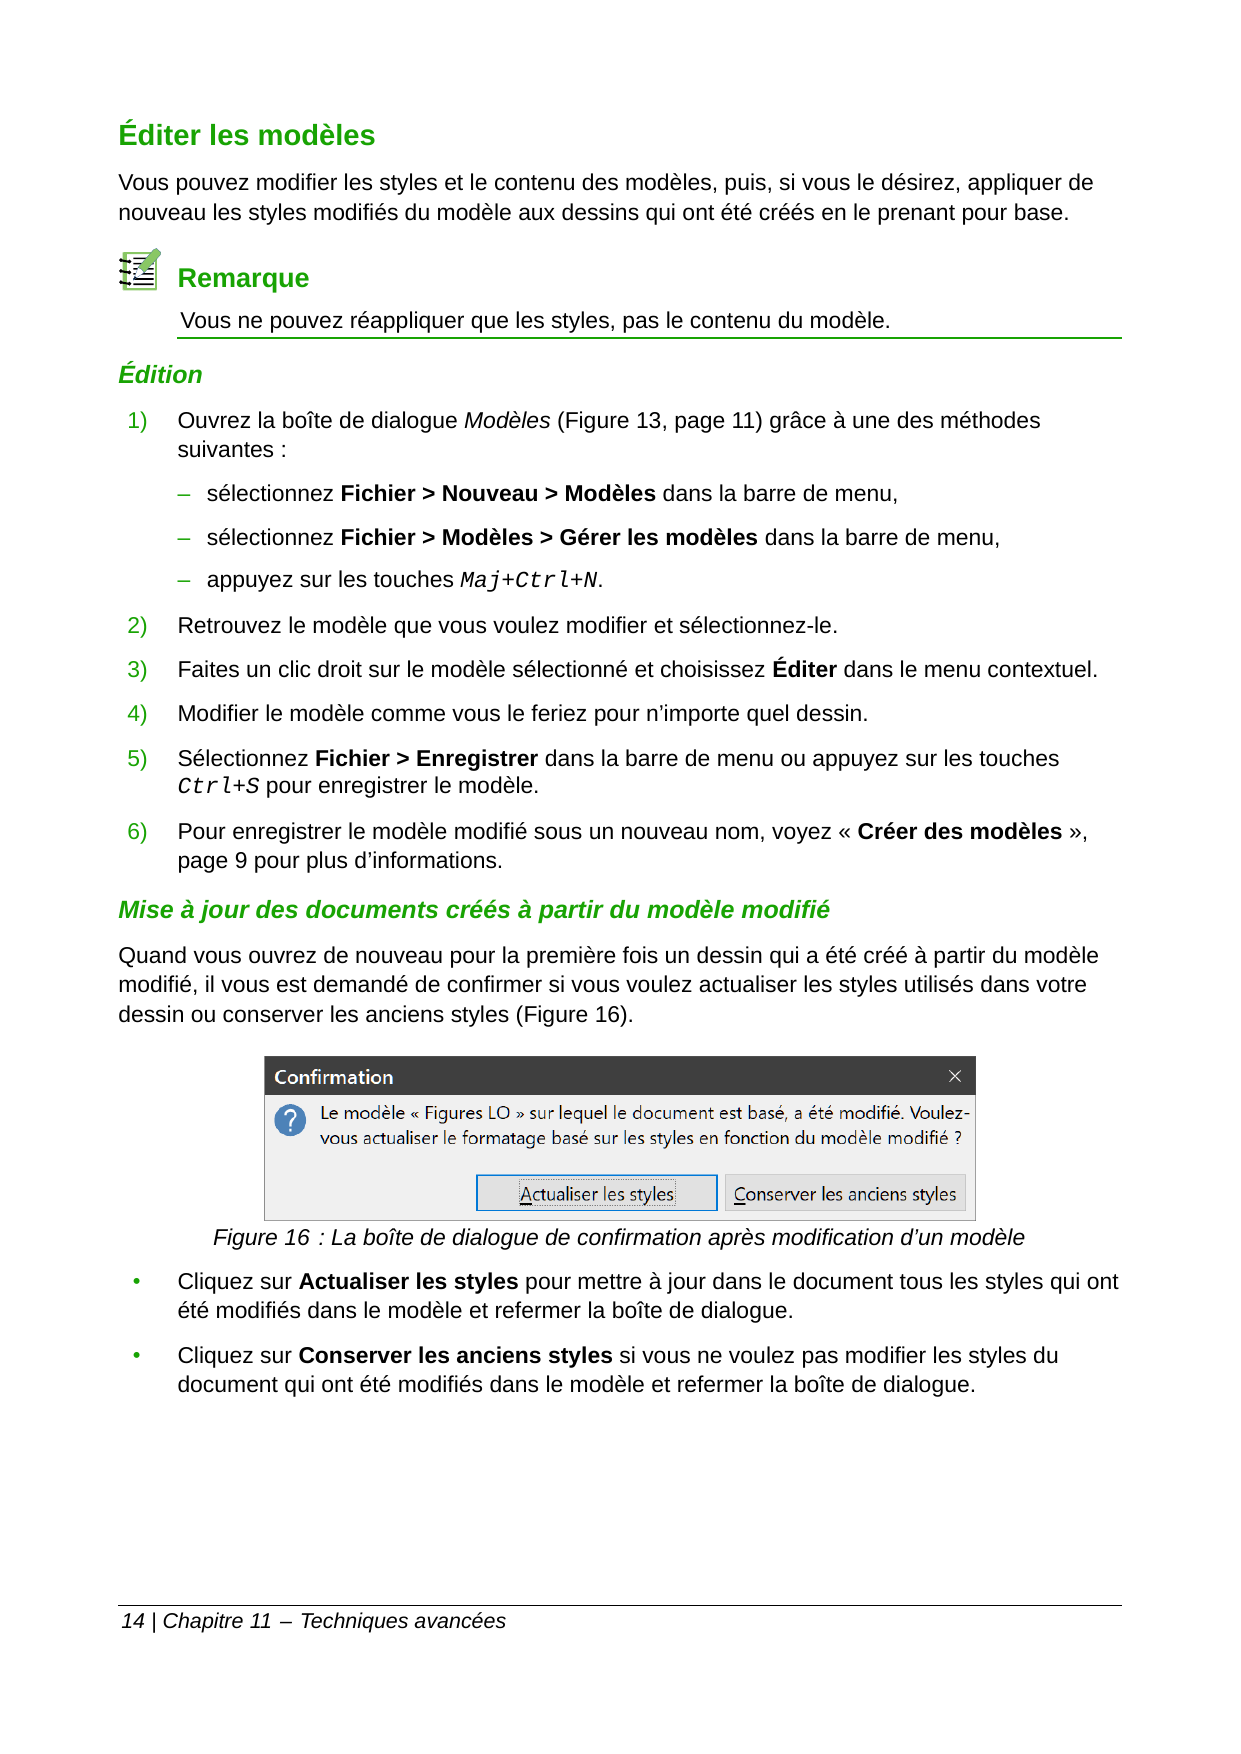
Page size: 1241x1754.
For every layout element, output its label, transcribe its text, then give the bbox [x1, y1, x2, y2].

list Sélectionnez Fichier > Enregistrer dans la barre de menu ou appuyez sur les touches Ctrl+S pour enregistrer le modèle. [148, 741, 1122, 800]
subtitle Mise à jour des documents créés à partir du modèle modifié [118, 894, 1122, 924]
list sélectionnez Fichier > Nouveau > Modèles dans la barre de menu, [177, 477, 1122, 506]
text Quand vous ouvrez de nouveau pour la première fois un dessin qui a été créé à partir du modèle modifié, il vous est demandé de confirmer si vous voulez actualiser les styles utilisés dans votre dessin ou conserver les anciens styles (Figure 16). [118, 939, 1122, 1027]
list Modifier le modèle comme vous le feriez pour n’importe quel dessin. [148, 697, 1122, 727]
list Cliquez sur Conserver les anciens styles si vous ne voulez pas modifier les styles du document qui ont été modifiés dans le modèle et refermer la boîte de dialogue. [133, 1338, 1122, 1397]
list Remarque [118, 247, 1122, 294]
text Vous pouvez modifier les styles et le contenu des modèles, puis, si vous le désirez, appliquer de nouveau les styles modifiés du modèle aux dessins qui ont été créés en le prenant pour base. [118, 166, 1122, 225]
list Faites un clic droit sur le modèle sélectionné et choisissez Éditer dans le menu contextuel. [148, 653, 1122, 683]
list sélectionnez Fichier > Modèles > Gérer les modèles dans la barre de menu, [177, 521, 1122, 551]
picture [264, 1056, 976, 1221]
list appuyez sur les touches Maj+Ctrl+N. [177, 565, 1122, 594]
subtitle Édition [118, 359, 1122, 389]
subtitle Éditer les modèles [118, 118, 1122, 152]
text Figure 16 : La boîte de dialogue de confirmation après modification d’un modèle [118, 1221, 1122, 1250]
text Vous ne pouvez réappliquer que les styles, pas le contenu du modèle. [177, 301, 1122, 337]
list Pour enregistrer le modèle modifié sous un nouveau nom, voyez « Créer des modèles », page 9 pour plus d’informations. [148, 815, 1122, 874]
list Retrouvez le modèle que vous voulez modifier et sélectionnez-le. [148, 609, 1122, 639]
list Ouvrez la boîte de dialogue Modèles (Figure 13, page 11) grâce à une des méthodes suivantes : [148, 403, 1122, 462]
list Cliquez sur Actualiser les styles pour mettre à jour dans le document tous les styles qui ont été modifiés dans le modèle et refermer la boîte de dialogue. [133, 1265, 1122, 1324]
